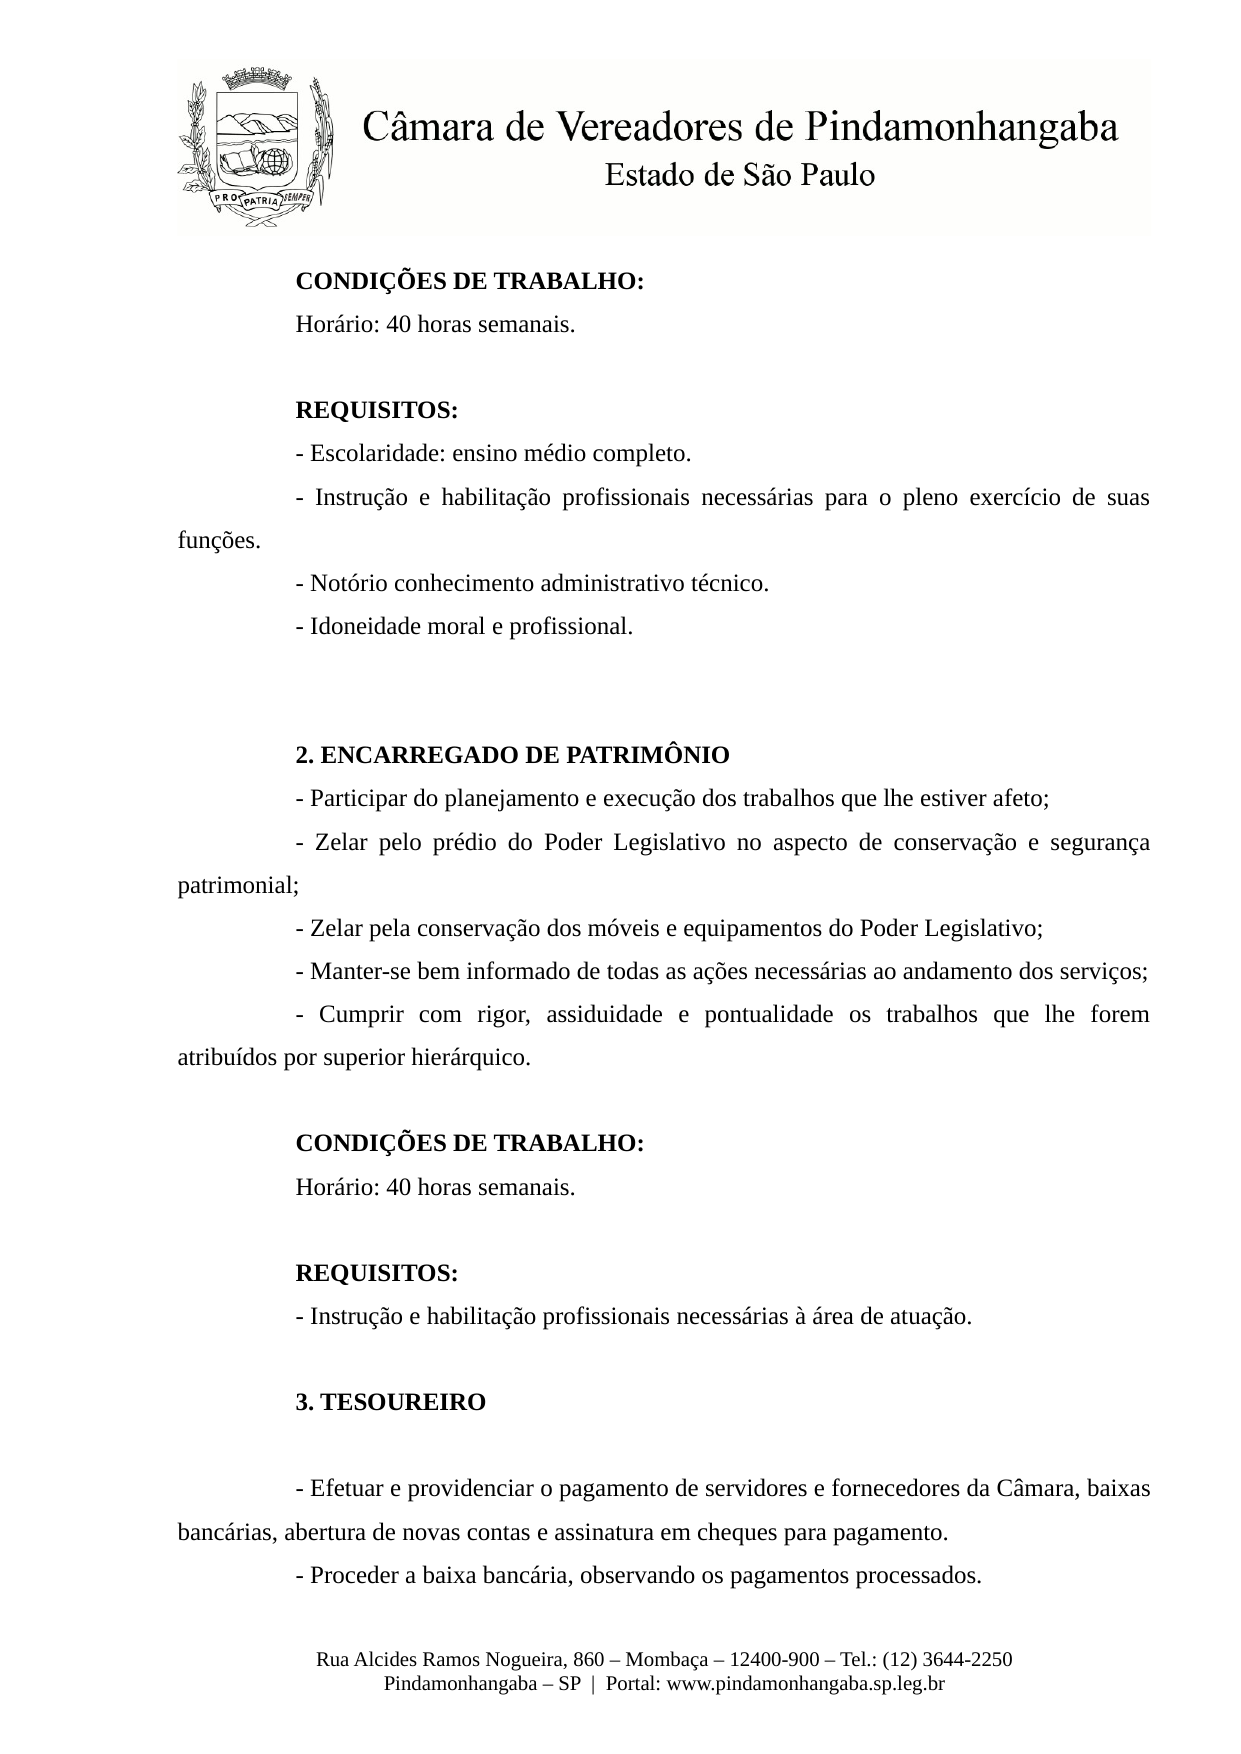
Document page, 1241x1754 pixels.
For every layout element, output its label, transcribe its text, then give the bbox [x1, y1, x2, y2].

text - Cumprir com rigor, assiduidade e pontualidade os trabalhos que lhe forem atribuídos por superior hierárquico. [177, 999, 1152, 1071]
text CONDIÇÕES DE TRABALHO: [177, 1128, 1152, 1157]
text 2. ENCARREGADO DE PATRIMÔNIO [177, 740, 1152, 769]
picture [177, 59, 1152, 236]
text - Idoneidade moral e profissional. [177, 611, 1152, 640]
text - Instrução e habilitação profissionais necessárias para o pleno exercício de suas funções. [177, 482, 1152, 553]
text 3. TESOUREIRO [177, 1387, 1152, 1416]
text - Escolaridade: ensino médio completo. [177, 438, 1152, 467]
text Horário: 40 horas semanais. [177, 1172, 1152, 1200]
text CONDIÇÕES DE TRABALHO: [177, 266, 1152, 295]
text Horário: 40 horas semanais. [177, 309, 1152, 338]
text - Manter-se bem informado de todas as ações necessárias ao andamento dos serviços; [177, 956, 1152, 985]
text - Efetuar e providenciar o pagamento de servidores e fornecedores da Câmara, baixas bancárias, abertura de novas contas e assinatura em cheques para pagamento. [177, 1473, 1152, 1545]
text - Proceder a baixa bancária, observando os pagamentos processados. [177, 1560, 1152, 1588]
text - Zelar pelo prédio do Poder Legislativo no aspecto de conservação e segurança patrimonial; [177, 827, 1152, 898]
text - Instrução e habilitação profissionais necessárias à área de atuação. [177, 1301, 1152, 1330]
text - Participar do planejamento e execução dos trabalhos que lhe estiver afeto; [177, 783, 1152, 812]
text REQUISITOS: [177, 1258, 1152, 1287]
text REQUISITOS: [177, 395, 1152, 424]
text - Notório conhecimento administrativo técnico. [177, 568, 1152, 597]
text - Zelar pela conservação dos móveis e equipamentos do Poder Legislativo; [177, 913, 1152, 942]
